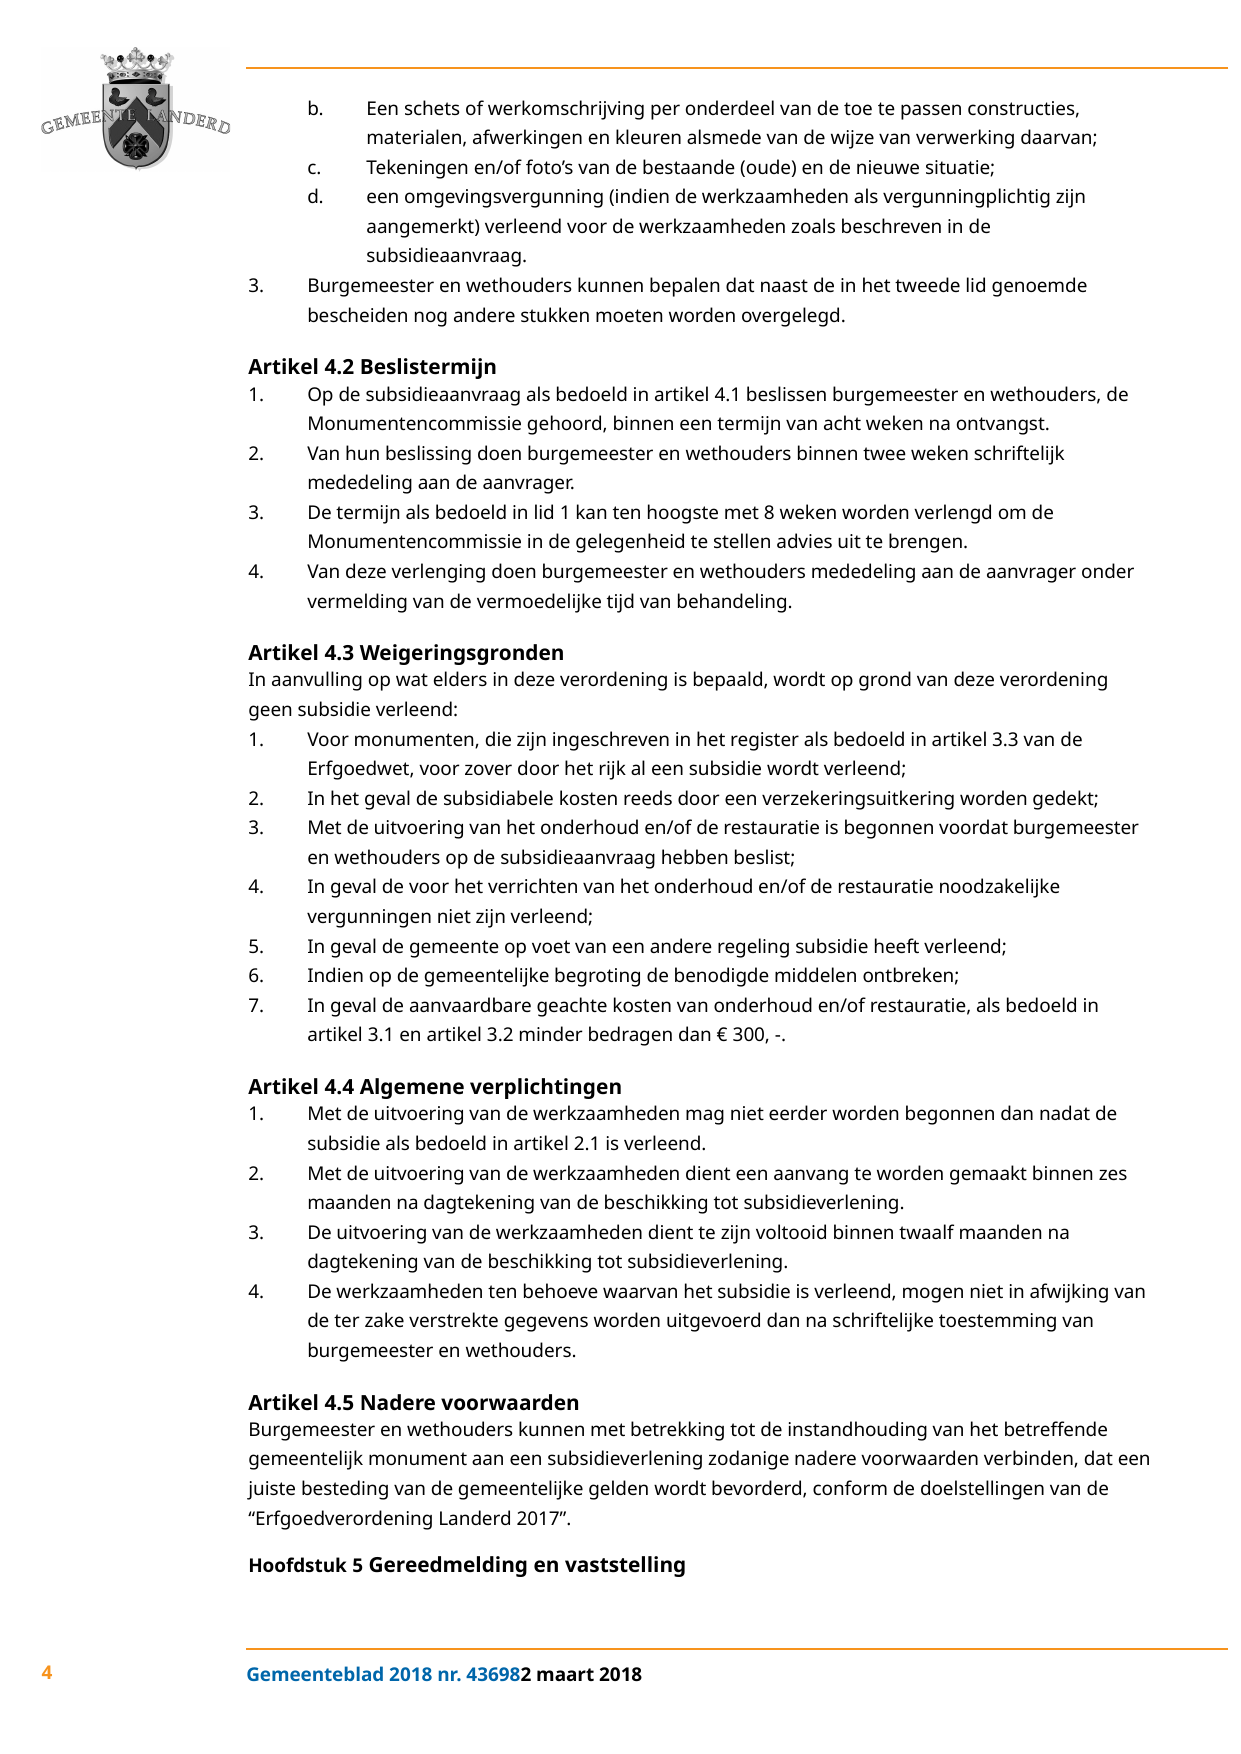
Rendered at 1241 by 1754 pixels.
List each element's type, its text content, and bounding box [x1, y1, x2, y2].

list In geval de voor het verrichten van het onderhoud en/of de restauratie noodzakelijke vergunningen niet zijn verleend; [248, 874, 1152, 929]
list Tekeningen en/of foto’s van de bestaande (oude) en de nieuwe situatie; [307, 154, 1152, 180]
list Burgemeester en wethouders kunnen bepalen dat naast de in het tweede lid genoemde bescheiden nog andere stukken moeten worden overgelegd. [248, 272, 1152, 328]
list Een schets of werkomschrijving per onderdeel van de toe te passen constructies, materialen, afwerkingen en kleuren alsmede van de wijze van verwerking daarvan; [307, 95, 1152, 150]
list In het geval de subsidiabele kosten reeds door een verzekeringsuitkering worden gedekt; [248, 785, 1152, 811]
list Met de uitvoering van de werkzaamheden dient een aanvang te worden gemaakt binnen zes maanden na dagtekening van de beschikking tot subsidieverlening. [248, 1160, 1152, 1215]
list Indien op de gemeentelijke begroting de benodigde middelen ontbreken; [248, 962, 1152, 988]
text Artikel 4.2 Beslistermijn [248, 352, 1152, 381]
picture [41, 47, 231, 172]
list De termijn als bedoeld in lid 1 kan ten hoogste met 8 weken worden verlengd om de Monumentencommissie in de gelegenheid te stellen advies uit te brengen. [248, 499, 1152, 554]
text Artikel 4.3 Weigeringsgronden [248, 638, 1152, 667]
list Voor monumenten, die zijn ingeschreven in het register als bedoeld in artikel 3.3 van de Erfgoedwet, voor zover door het rijk al een subsidie wordt verleend; [248, 726, 1152, 781]
list De uitvoering van de werkzaamheden dient te zijn voltooid binnen twaalf maanden na dagtekening van de beschikking tot subsidieverlening. [248, 1219, 1152, 1274]
text Burgemeester en wethouders kunnen met betrekking tot de instandhouding van het betreffende gemeentelijk monument aan een subsidieverlening zodanige nadere voorwaarden verbinden, dat een juiste besteding van de gemeentelijke gelden wordt bevorderd, conform de doelstellingen van de “Erfgoedverordening Landerd 2017”. [248, 1416, 1152, 1531]
list In geval de gemeente op voet van een andere regeling subsidie heeft verleend; [248, 933, 1152, 959]
text Artikel 4.5 Nadere voorwaarden [248, 1388, 1152, 1416]
text Hoofdstuk 5 Gereedmelding en vaststelling [248, 1550, 1152, 1579]
list Van deze verlenging doen burgemeester en wethouders mededeling aan de aanvrager onder vermelding van de vermoedelijke tijd van behandeling. [248, 558, 1152, 613]
list Van hun beslissing doen burgemeester en wethouders binnen twee weken schriftelijk mededeling aan de aanvrager. [248, 440, 1152, 495]
text Artikel 4.4 Algemene verplichtingen [248, 1072, 1152, 1101]
list Met de uitvoering van de werkzaamheden mag niet eerder worden begonnen dan nadat de subsidie als bedoeld in artikel 2.1 is verleend. [248, 1101, 1152, 1156]
list De werkzaamheden ten behoeve waarvan het subsidie is verleend, mogen niet in afwijking van de ter zake verstrekte gegevens worden uitgevoerd dan na schriftelijke toestemming van burgemeester en wethouders. [248, 1278, 1152, 1363]
list In geval de aanvaardbare geachte kosten van onderhoud en/of restauratie, als bedoeld in artikel 3.1 en artikel 3.2 minder bedragen dan € 300, -. [248, 992, 1152, 1047]
list Met de uitvoering van het onderhoud en/of de restauratie is begonnen voordat burgemeester en wethouders op de subsidieaanvraag hebben beslist; [248, 814, 1152, 870]
list Op de subsidieaanvraag als bedoeld in artikel 4.1 beslissen burgemeester en wethouders, de Monumentencommissie gehoord, binnen een termijn van acht weken na ontvangst. [248, 381, 1152, 436]
text In aanvulling op wat elders in deze verordening is bepaald, wordt op grond van deze verordening geen subsidie verleend: [248, 667, 1152, 722]
list een omgevingsvergunning (indien de werkzaamheden als vergunningplichtig zijn aangemerkt) verleend voor de werkzaamheden zoals beschreven in de subsidieaanvraag. [307, 183, 1152, 268]
